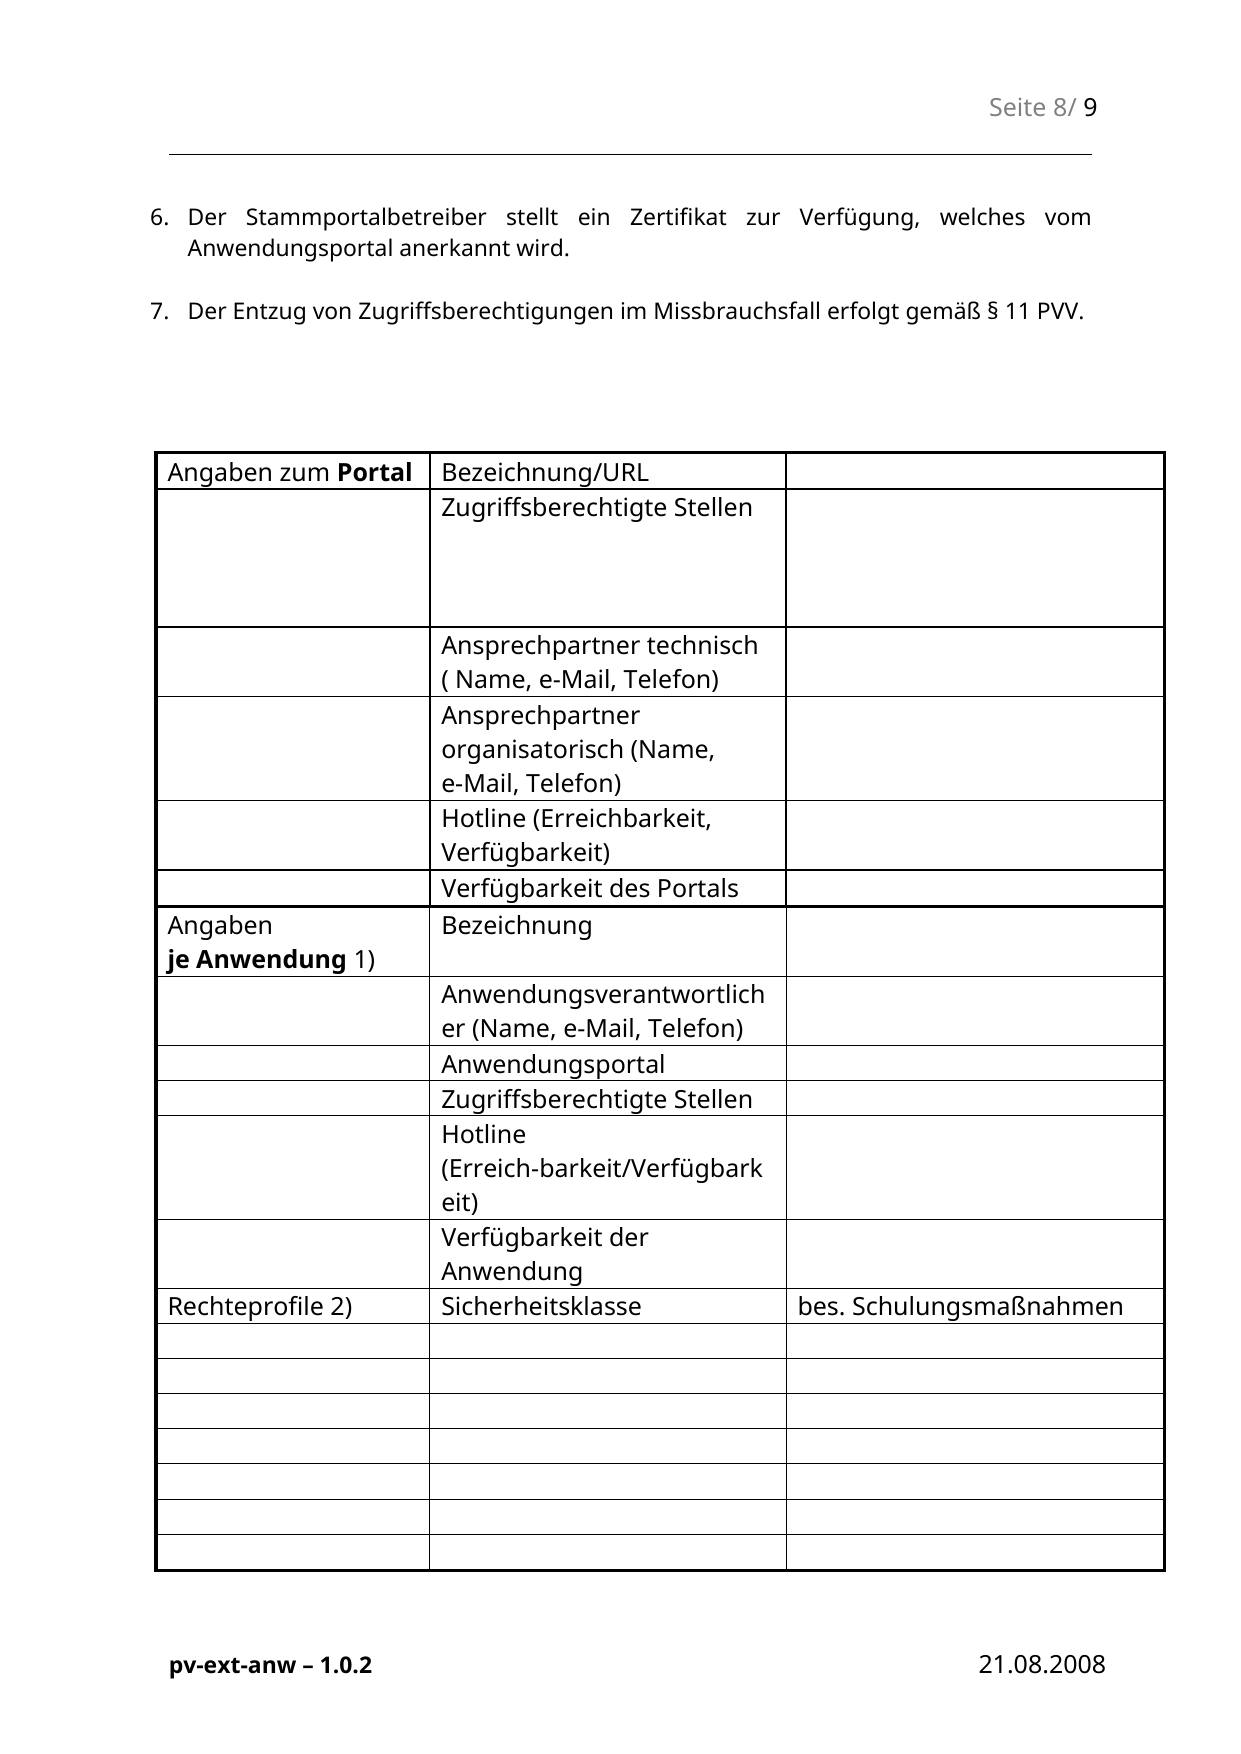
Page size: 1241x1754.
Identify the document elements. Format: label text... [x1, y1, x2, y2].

table_cell [158, 1500, 429, 1533]
table_cell Verfügbarkeit der Anwendung [430, 1220, 786, 1288]
table_cell [430, 1429, 786, 1463]
table_cell Hotline (Erreichbarkeit, Verfügbarkeit) [431, 801, 785, 869]
table_cell [787, 871, 1163, 905]
table_cell Angaben je Anwendung 1) [158, 908, 429, 976]
table_cell [787, 1535, 1163, 1569]
table_cell [158, 977, 429, 1045]
table_cell [787, 908, 1163, 976]
table_cell [787, 1464, 1163, 1498]
table_cell [787, 977, 1163, 1045]
table_cell [158, 1324, 429, 1358]
list Der Entzug von Zugriffsberechtigungen im Missbrauchsfall erfolgt gemäß § 11 PVV. [150, 295, 1092, 326]
table_cell bes. Schulungsmaßnahmen [787, 1289, 1163, 1323]
table_cell Verfügbarkeit des Portals [431, 871, 785, 905]
table_cell Ansprechpartner technisch ( Name, e-Mail, Telefon) [431, 628, 785, 696]
table_cell [787, 1220, 1163, 1288]
table_cell [787, 1500, 1163, 1533]
table_cell [787, 1394, 1163, 1428]
table_cell [430, 1394, 786, 1428]
table_cell Anwendungsverantwortlicher (Name, e-Mail, Telefon) [430, 977, 786, 1045]
table_cell [787, 1324, 1163, 1358]
table_cell [158, 871, 429, 905]
table_header [787, 454, 1163, 488]
table_cell Rechteprofile 2) [158, 1289, 429, 1323]
table_cell [430, 1324, 786, 1358]
table_cell [158, 1081, 429, 1115]
table_cell [158, 1046, 429, 1080]
table_cell [158, 1116, 429, 1219]
table_cell [787, 1046, 1163, 1080]
table_cell [787, 1081, 1163, 1115]
table_cell [158, 1535, 429, 1569]
table_cell [787, 1116, 1163, 1219]
table_cell [158, 1464, 429, 1498]
table_cell Sicherheitsklasse [430, 1289, 786, 1323]
table_cell [158, 1429, 429, 1463]
table_cell [787, 490, 1163, 626]
table_cell [787, 628, 1163, 696]
table_cell [430, 1500, 786, 1533]
table_cell [430, 1464, 786, 1498]
table_cell [158, 490, 429, 626]
table_cell [158, 1220, 429, 1288]
table_header Bezeichnung/URL [431, 454, 785, 488]
table_cell [787, 801, 1163, 869]
list Der Stammportalbetreiber stellt ein Zertifikat zur Verfügung, welches vom Anwendungsportal anerkannt wird. [150, 201, 1092, 263]
table_cell Zugriffsberechtigte Stellen [430, 1081, 786, 1115]
table_cell [158, 628, 429, 696]
table_cell Ansprechpartner organisatorisch (Name, e-Mail, Telefon) [431, 697, 785, 799]
table_cell Hotline (Erreich-barkeit/Verfügbarkeit) [430, 1116, 786, 1219]
table_cell [158, 697, 429, 799]
table_cell [158, 1359, 429, 1393]
table_cell [787, 1429, 1163, 1463]
table_cell Anwendungsportal [430, 1046, 786, 1080]
table_cell [787, 697, 1163, 799]
table_header Angaben zum Portal [158, 454, 429, 488]
table_cell [787, 1359, 1163, 1393]
table_cell [158, 801, 429, 869]
table_cell [158, 1394, 429, 1428]
table_cell Bezeichnung [430, 908, 786, 976]
table_cell Zugriffsberechtigte Stellen [431, 490, 785, 626]
table_cell [430, 1359, 786, 1393]
table_cell [430, 1535, 786, 1569]
